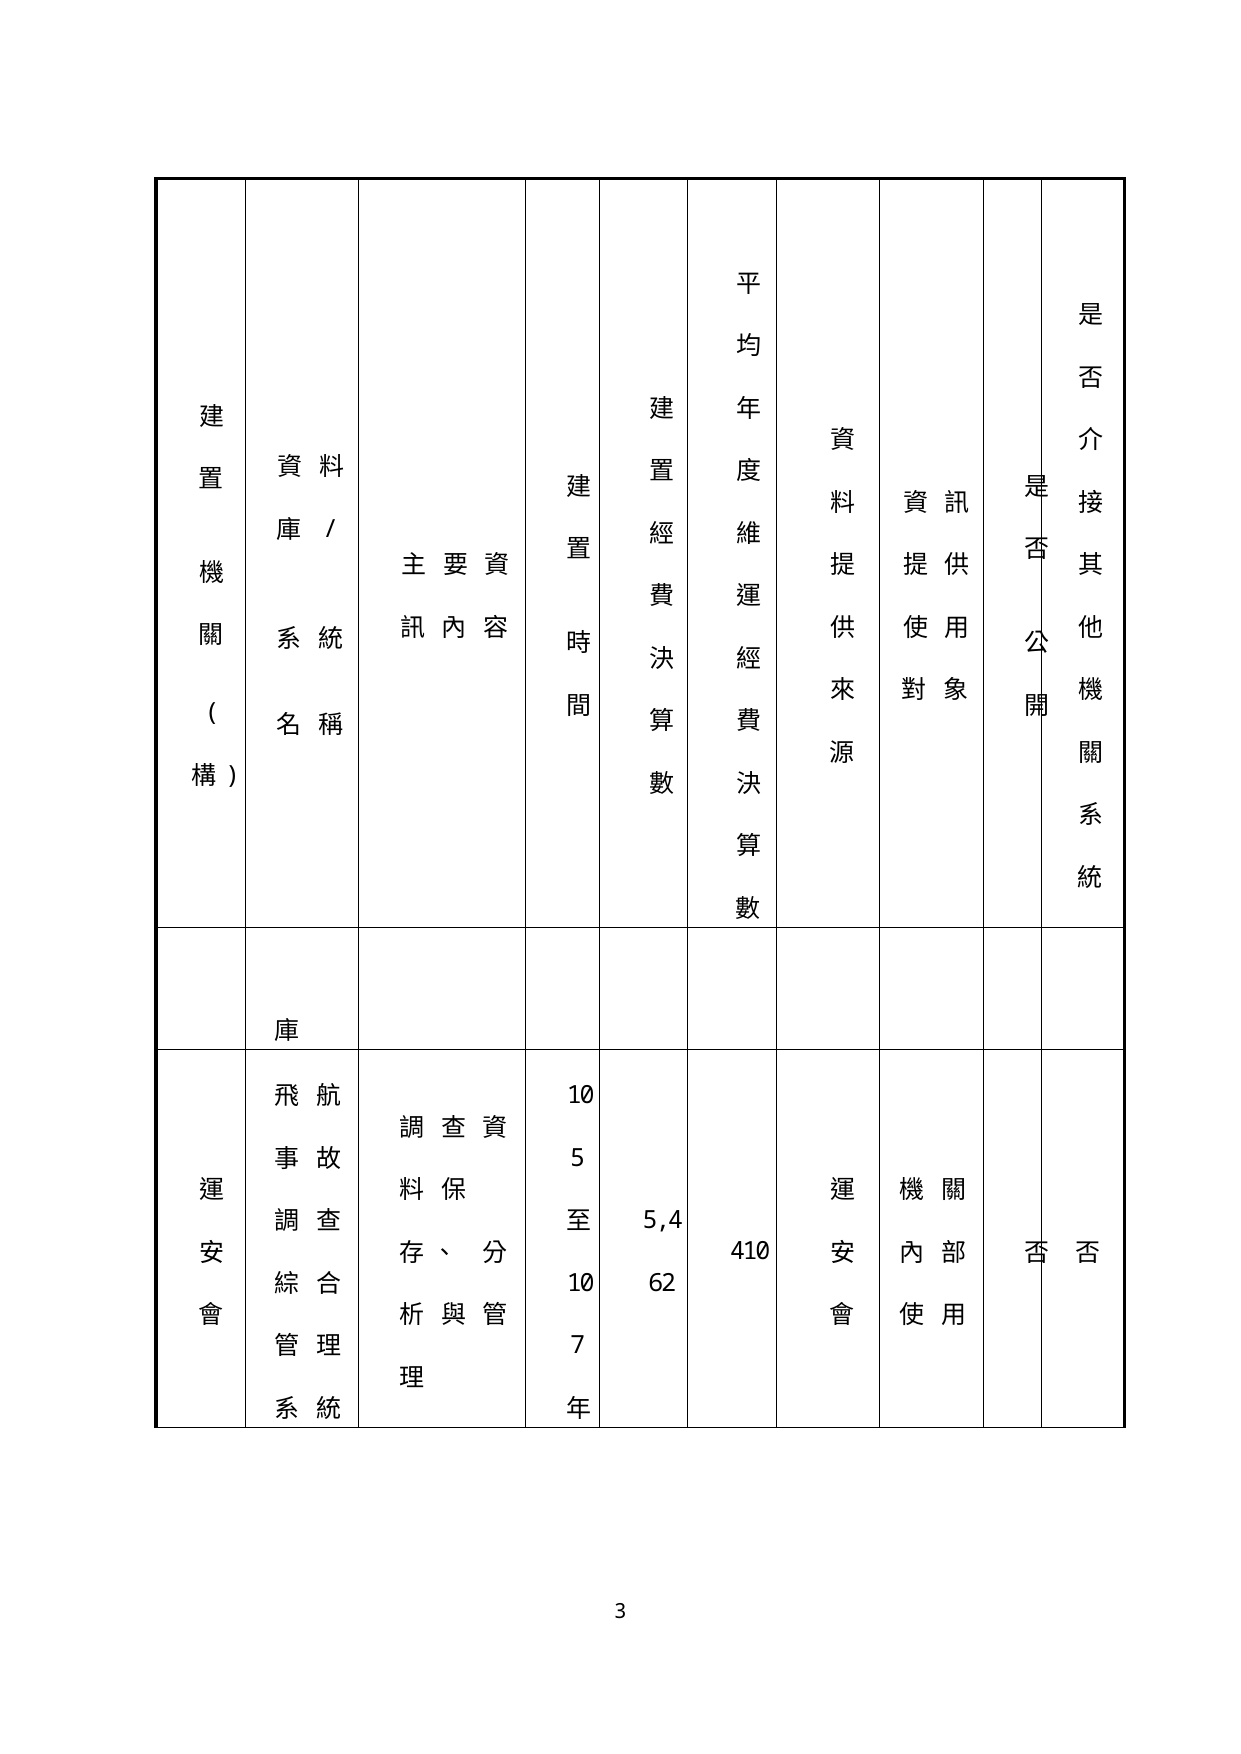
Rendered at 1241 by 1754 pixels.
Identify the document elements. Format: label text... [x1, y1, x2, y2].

table_cell 否 [1042, 1050, 1123, 1427]
table_cell [688, 928, 776, 1049]
table_header 平均年度維運經費決算數 [688, 180, 776, 927]
table_header 建置 機關 (構) [158, 180, 245, 927]
table_cell 5,462 [600, 1050, 687, 1427]
table_cell 105至 107年 [526, 1050, 599, 1427]
table_cell [526, 928, 599, 1049]
table_cell [359, 928, 525, 1049]
table_cell [777, 928, 879, 1049]
table_header 資訊提供使用對象 [880, 180, 983, 927]
table_cell 是 [984, 928, 1041, 1049]
table_cell 運安會 [158, 1050, 245, 1427]
table_header 是否介接其他機關系統 [1042, 180, 1123, 927]
table_cell 機關內部使用 [880, 1050, 983, 1427]
table_cell 飛航事故調查綜合管理系統 [246, 1050, 358, 1427]
table_cell 410 [688, 1050, 776, 1427]
table_header 是否 公開 [984, 180, 1041, 927]
table_header 資料提供來源 [777, 180, 879, 927]
table_cell 運安會 [777, 1050, 879, 1427]
table_cell [600, 928, 687, 1049]
table_cell 否 [984, 1050, 1041, 1427]
table_cell 否 [1042, 928, 1123, 1049]
table_header 主要資訊內容 [359, 180, 525, 927]
table_header 建置 經費 決算數 [600, 180, 687, 927]
table_cell 調查資料保存、分析與管理 [359, 1050, 525, 1427]
table_header 建置 時間 [526, 180, 599, 927]
table_cell [880, 928, 983, 1049]
table_header 資料庫/ 系統 名稱 [246, 180, 358, 927]
table_cell 庫 [246, 928, 358, 1049]
table_cell [158, 928, 245, 1049]
